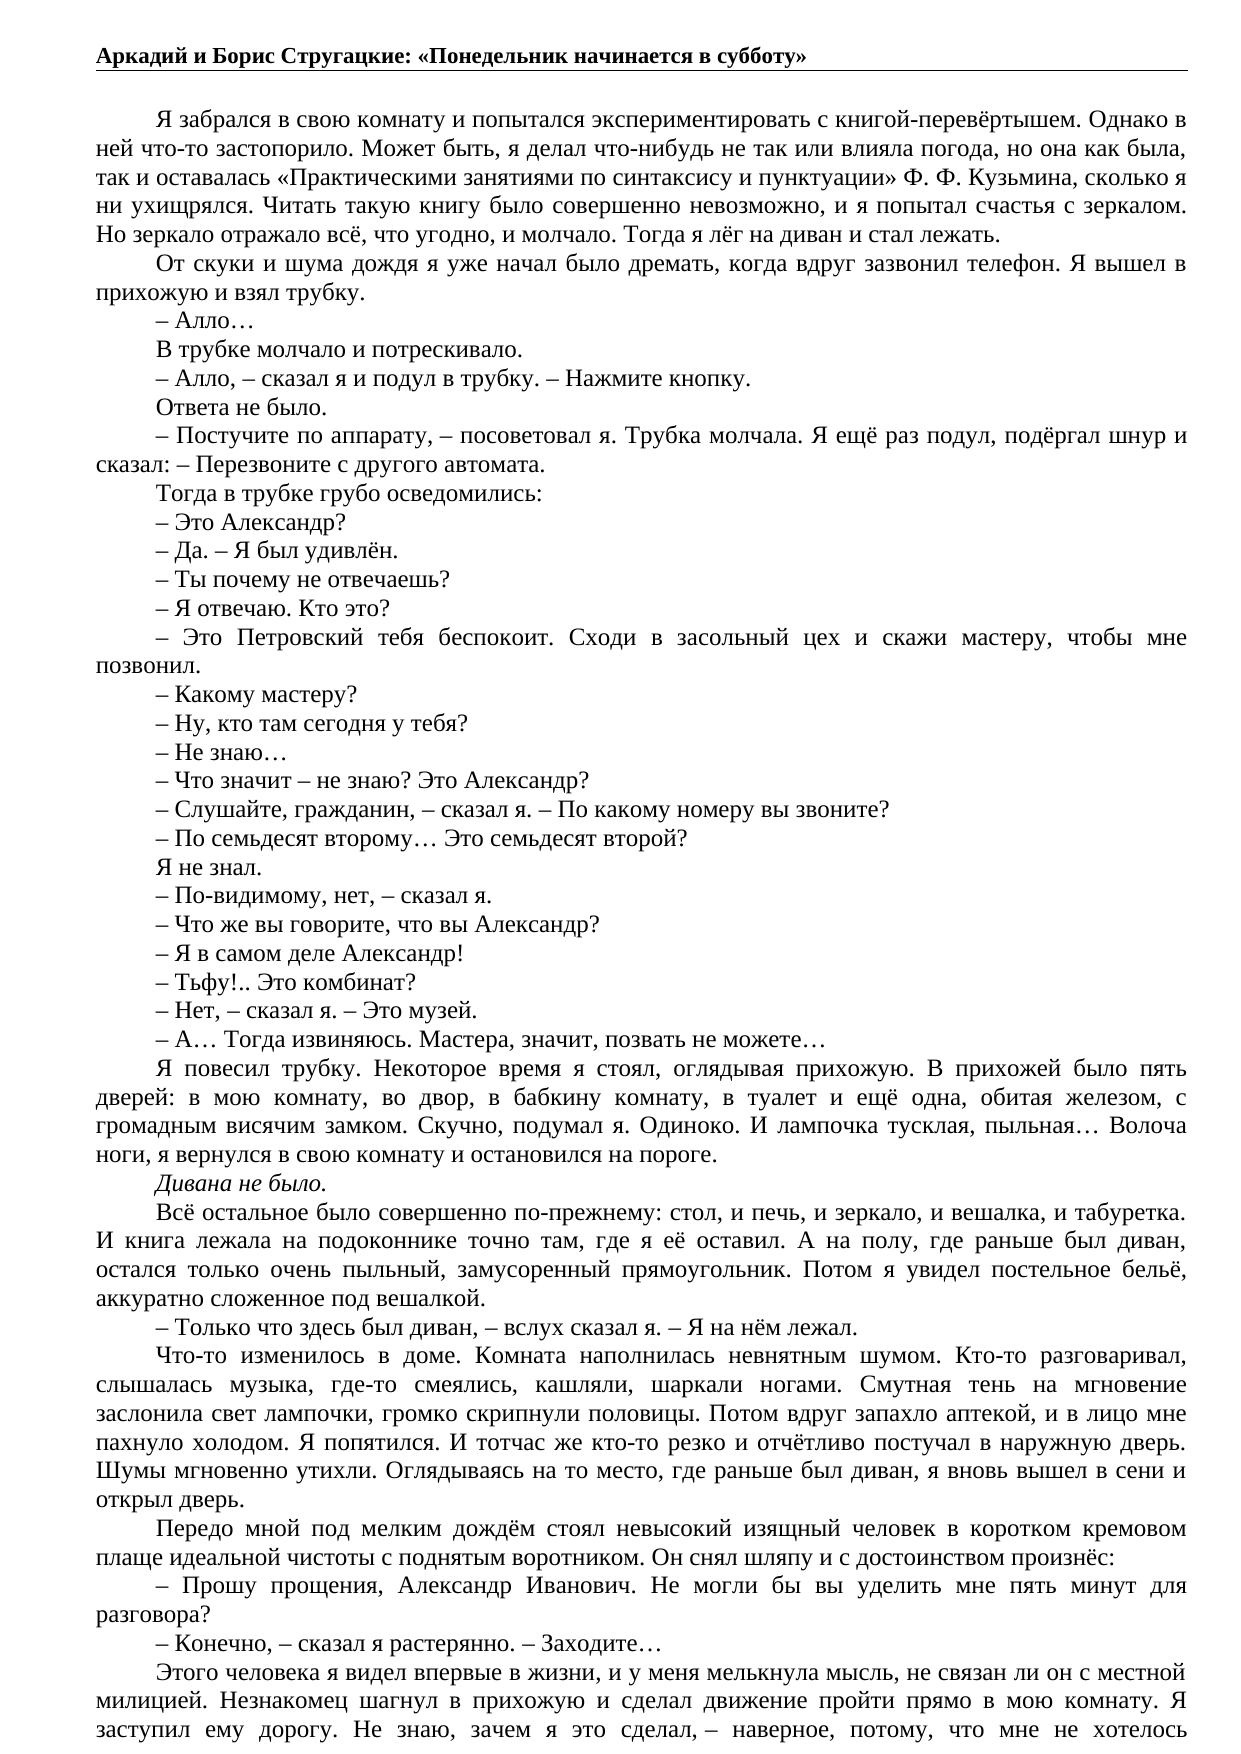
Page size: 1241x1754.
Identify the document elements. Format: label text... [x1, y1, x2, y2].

text – Алло… [96, 305, 1188, 334]
text – А… Тогда извиняюсь. Мастера, значит, позвать не можете… [96, 1024, 1188, 1053]
text В трубке молчало и потрескивало. [96, 334, 1188, 363]
text Я не знал. [96, 852, 1188, 880]
text – Ну, кто там сегодня у тебя? [96, 708, 1188, 737]
text – Только что здесь был диван, – вслух сказал я. – Я на нём лежал. [96, 1312, 1188, 1340]
text – Что значит – не знаю? Это Александр? [96, 765, 1188, 794]
text – Да. – Я был удивлён. [96, 535, 1188, 564]
text – Конечно, – сказал я растерянно. – Заходите… [96, 1628, 1188, 1657]
text – Это Александр? [96, 507, 1188, 535]
text Этого человека я видел впервые в жизни, и у меня мелькнула мысль, не связан ли он с местной милицией. Незнакомец шагнул в прихожую и сделал движение пройти прямо в мою комнату. Я заступил ему дорогу. Не знаю, зачем я это сделал, – наверное, потому, что мне не хотелось [96, 1657, 1188, 1743]
text Дивана не было. [96, 1168, 1188, 1197]
text – Я в самом деле Александр! [96, 938, 1188, 967]
text – Что же вы говорите, что вы Александр? [96, 909, 1188, 938]
text От скуки и шума дождя я уже начал было дремать, когда вдруг зазвонил телефон. Я вышел в прихожую и взял трубку. [96, 248, 1188, 305]
text Я забрался в свою комнату и попытался экспериментировать с книгой-перевёртышем. Однако в ней что-то застопорило. Может быть, я делал что-нибудь не так или влияла погода, но она как была, так и оставалась «Практическими занятиями по синтаксису и пунктуации» Ф. Ф. Кузьмина, сколько я ни ухищрялся. Читать такую книгу было совершенно невозможно, и я попытал счастья с зеркалом. Но зеркало отражало всё, что угодно, и молчало. Тогда я лёг на диван и стал лежать. [96, 104, 1188, 248]
text Ответа не было. [96, 392, 1188, 420]
text Что-то изменилось в доме. Комната наполнилась невнятным шумом. Кто-то разговаривал, слышалась музыка, где-то смеялись, кашляли, шаркали ногами. Смутная тень на мгновение заслонила свет лампочки, громко скрипнули половицы. Потом вдруг запахло аптекой, и в лицо мне пахнуло холодом. Я попятился. И тотчас же кто-то резко и отчётливо постучал в наружную дверь. Шумы мгновенно утихли. Оглядываясь на то место, где раньше был диван, я вновь вышел в сени и открыл дверь. [96, 1340, 1188, 1513]
text Я повесил трубку. Некоторое время я стоял, оглядывая прихожую. В прихожей было пять дверей: в мою комнату, во двор, в бабкину комнату, в туалет и ещё одна, обитая железом, с громадным висячим замком. Скучно, подумал я. Одиноко. И лампочка тусклая, пыльная… Волоча ноги, я вернулся в свою комнату и остановился на пороге. [96, 1053, 1188, 1168]
text – Какому мастеру? [96, 679, 1188, 708]
text – Нет, – сказал я. – Это музей. [96, 995, 1188, 1024]
text – Ты почему не отвечаешь? [96, 564, 1188, 593]
text – По семьдесят второму… Это семьдесят второй? [96, 823, 1188, 852]
text – Слушайте, гражданин, – сказал я. – По какому номеру вы звоните? [96, 794, 1188, 823]
text – Не знаю… [96, 737, 1188, 765]
text – Алло, – сказал я и подул в трубку. – Нажмите кнопку. [96, 363, 1188, 392]
text – По-видимому, нет, – сказал я. [96, 880, 1188, 909]
text – Постучите по аппарату, – посоветовал я. Трубка молчала. Я ещё раз подул, подёргал шнур и сказал: – Перезвоните с другого автомата. [96, 420, 1188, 478]
text Передо мной под мелким дождём стоял невысокий изящный человек в коротком кремовом плаще идеальной чистоты с поднятым воротником. Он снял шляпу и с достоинством произнёс: [96, 1513, 1188, 1570]
text – Я отвечаю. Кто это? [96, 593, 1188, 622]
text Всё остальное было совершенно по-прежнему: стол, и печь, и зеркало, и вешалка, и табуретка. И книга лежала на подоконнике точно там, где я её оставил. А на полу, где раньше был диван, остался только очень пыльный, замусоренный прямоугольник. Потом я увидел постельное бельё, аккуратно сложенное под вешалкой. [96, 1197, 1188, 1312]
text – Прошу прощения, Александр Иванович. Не могли бы вы уделить мне пять минут для разговора? [96, 1570, 1188, 1628]
text – Это Петровский тебя беспокоит. Сходи в засольный цех и скажи мастеру, чтобы мне позвонил. [96, 622, 1188, 679]
text Тогда в трубке грубо осведомились: [96, 478, 1188, 507]
text – Тьфу!.. Это комбинат? [96, 967, 1188, 995]
